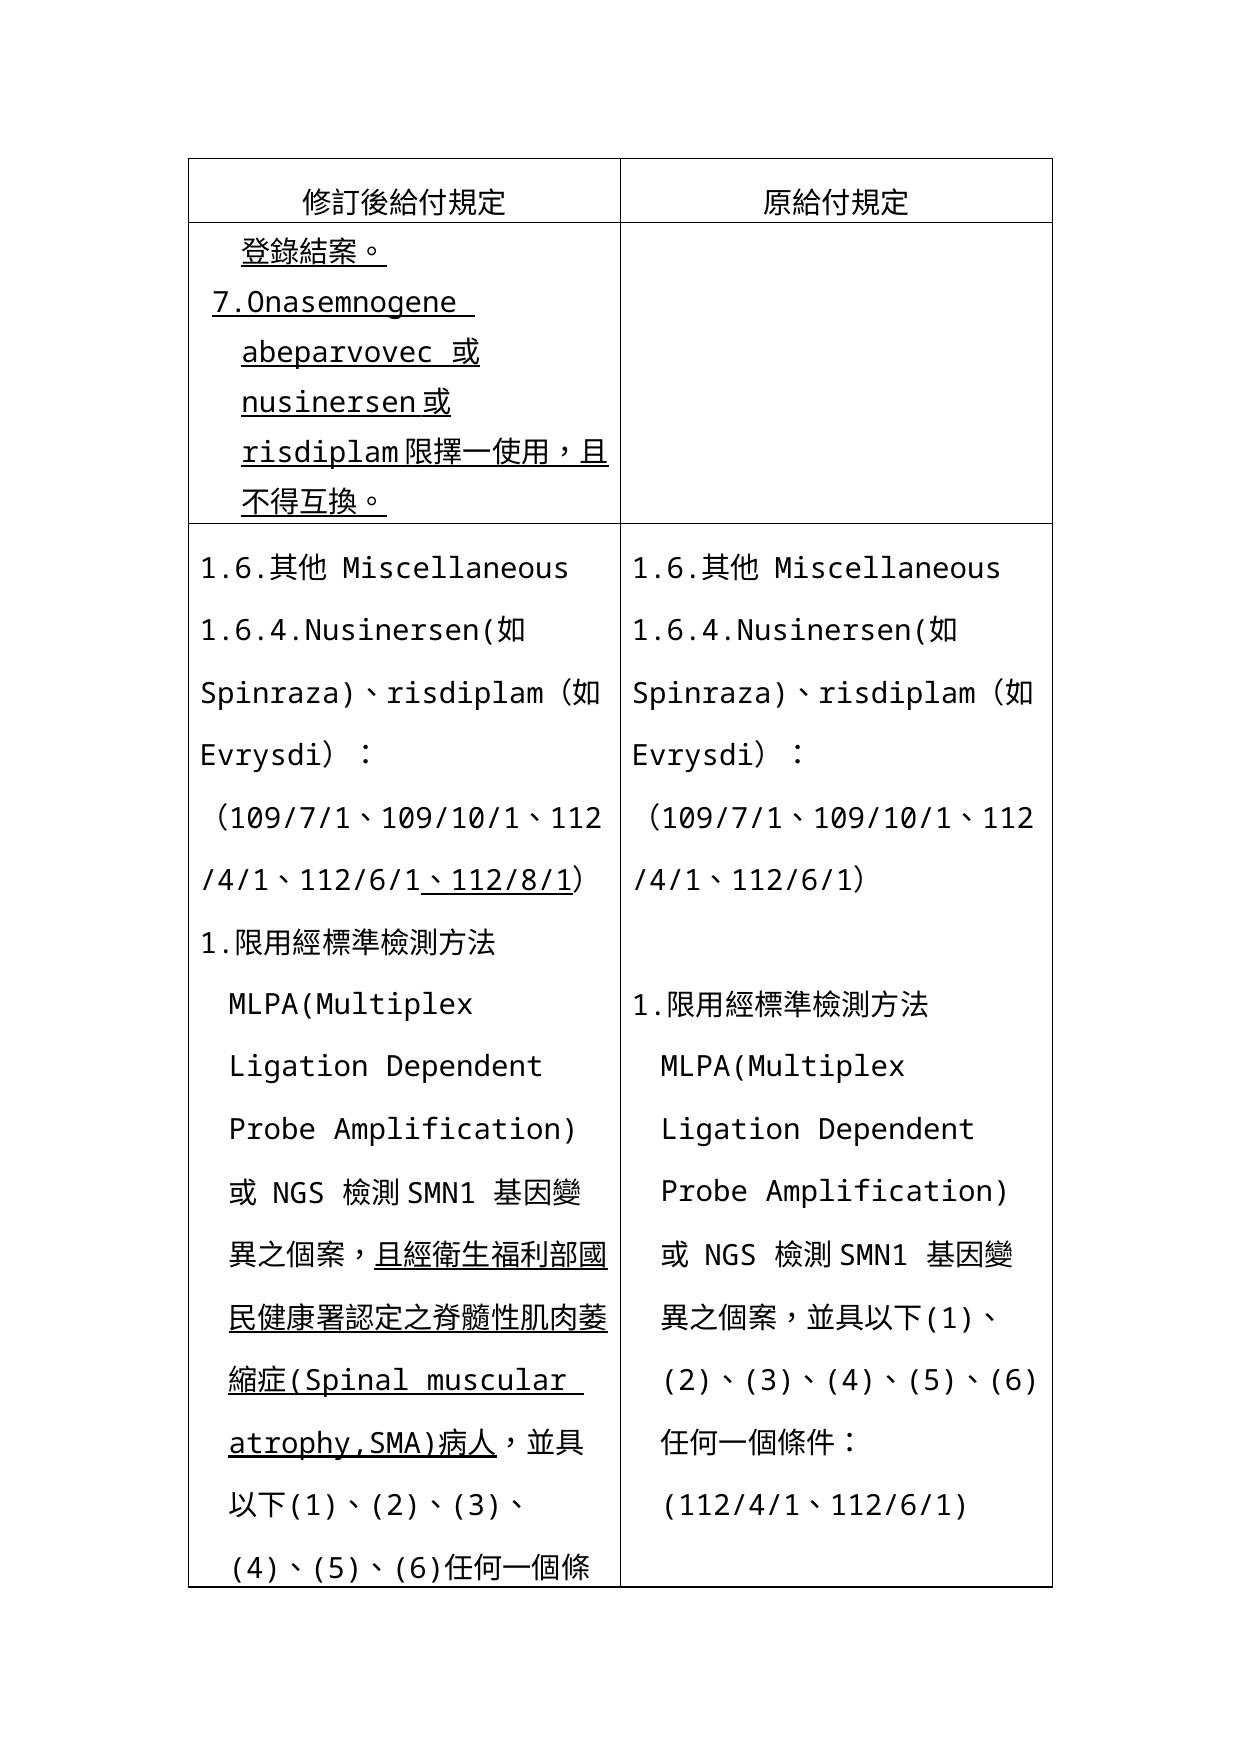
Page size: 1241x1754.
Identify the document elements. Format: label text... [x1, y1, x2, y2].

table_header 原給付規定 [621, 159, 1052, 222]
table_header 修訂後給付規定 [189, 159, 620, 222]
table_cell 1.6.其他 Miscellaneous 1.6.4.Nusinersen(如 Spinraza)、risdiplam（如Evrysdi）：（109/7/1、109/10/1、112/4/1、112/6/1） 1.限用經標準檢測方法 MLPA(Multiplex Ligation Dependent Probe Amplification) 或 NGS 檢測SMN1 基因變異之個案，並具以下(1)、(2)、(3)、(4)、(5)、(6)任何一個條件：(112/4/1、112/6/1) [621, 524, 1052, 1586]
table_cell 1.6.其他 Miscellaneous 1.6.4.Nusinersen(如 Spinraza)、risdiplam（如Evrysdi）：（109/7/1、109/10/1、112/4/1、112/6/1、112/8/1） 1.限用經標準檢測方法 MLPA(Multiplex Ligation Dependent Probe Amplification) 或 NGS 檢測SMN1 基因變異之個案，且經衛生福利部國民健康署認定之脊髓性肌肉萎縮症(Spinal muscular atrophy,SMA)病人，並具以下(1)、(2)、(3)、(4)、(5)、(6)任何一個條 [189, 524, 620, 1586]
table_cell [621, 223, 1052, 523]
table_cell 登錄結案。 7.Onasemnogene abeparvovec 或nusinersen或risdiplam限擇一使用，且不得互換。 [189, 223, 620, 523]
